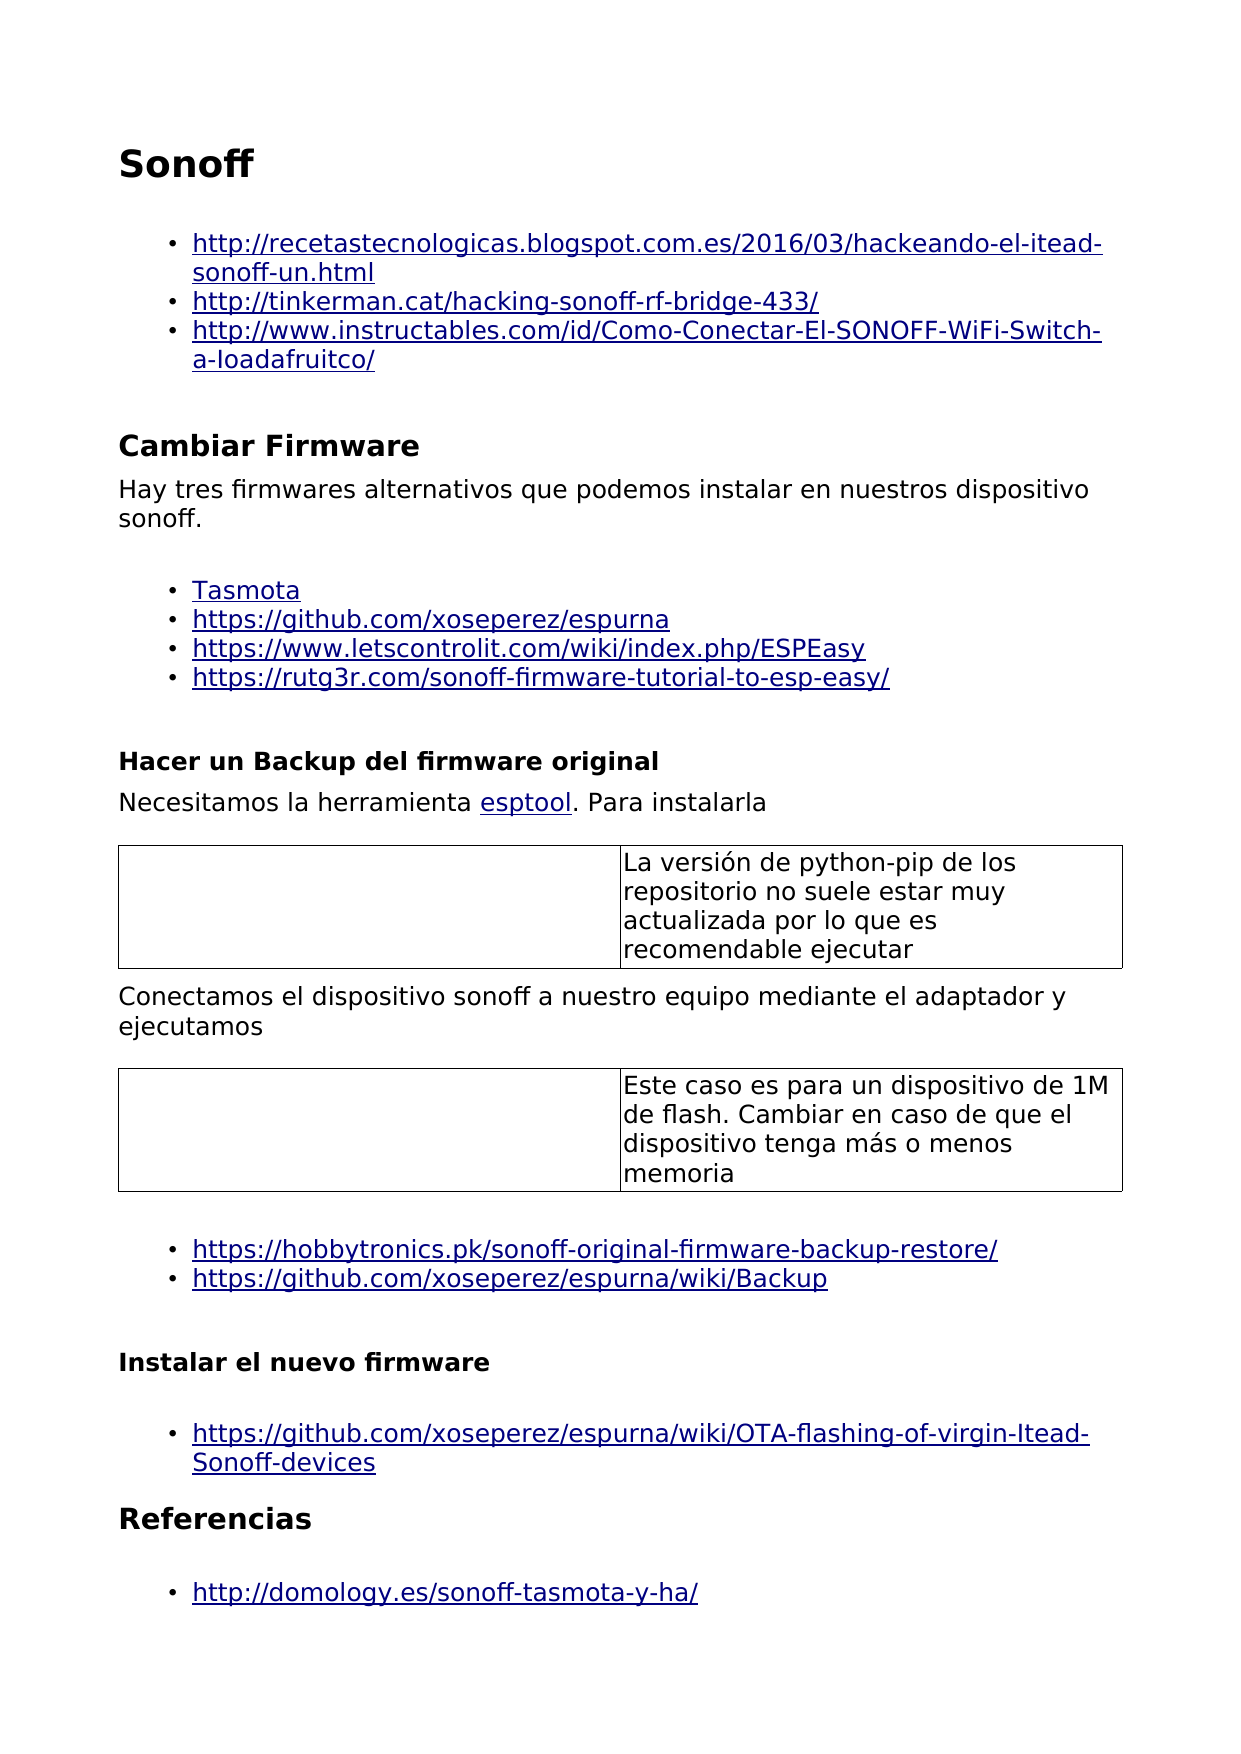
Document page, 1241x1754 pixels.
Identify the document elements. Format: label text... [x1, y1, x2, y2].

list https://github.com/xoseperez/espurna [177, 605, 1122, 634]
subtitle Sonoff [118, 143, 1122, 187]
list http://recetastecnologicas.blogspot.com.es/2016/03/hackeando-el-itead-sonoff-un.html [177, 229, 1122, 287]
text Necesitamos la herramienta esptool. Para instalarla [118, 789, 1122, 818]
table_header [119, 1069, 620, 1191]
subtitle Instalar el nuevo firmware [118, 1348, 1122, 1377]
list https://github.com/xoseperez/espurna/wiki/OTA-flashing-of-virgin-Itead-Sonoff-devices [177, 1419, 1122, 1477]
list http://www.instructables.com/id/Como-Conectar-El-SONOFF-WiFi-Switch-a-Ioadafruitco/ [177, 316, 1122, 374]
text Conectamos el dispositivo sonoff a nuestro equipo mediante el adaptador y ejecutamos [118, 983, 1122, 1041]
subtitle Cambiar Firmware [118, 429, 1122, 463]
list https://github.com/xoseperez/espurna/wiki/Backup [177, 1264, 1122, 1293]
list Tasmota [177, 576, 1122, 605]
list https://www.letscontrolit.com/wiki/index.php/ESPEasy [177, 634, 1122, 663]
table_header Este caso es para un dispositivo de 1M de flash. Cambiar en caso de que el dispositivo tenga más o menos memoria [621, 1069, 1122, 1191]
list https://rutg3r.com/sonoff-firmware-tutorial-to-esp-easy/ [177, 663, 1122, 692]
subtitle Hacer un Backup del firmware original [118, 747, 1122, 776]
list http://domology.es/sonoff-tasmota-y-ha/ [177, 1578, 1122, 1608]
list http://tinkerman.cat/hacking-sonoff-rf-bridge-433/ [177, 287, 1122, 316]
subtitle Referencias [118, 1502, 1122, 1536]
table_header [119, 846, 620, 968]
table_header La versión de python-pip de los repositorio no suele estar muy actualizada por lo que es recomendable ejecutar [621, 846, 1122, 968]
text Hay tres firmwares alternativos que podemos instalar en nuestros dispositivo sonoff. [118, 476, 1122, 534]
list https://hobbytronics.pk/sonoff-original-firmware-backup-restore/ [177, 1235, 1122, 1264]
